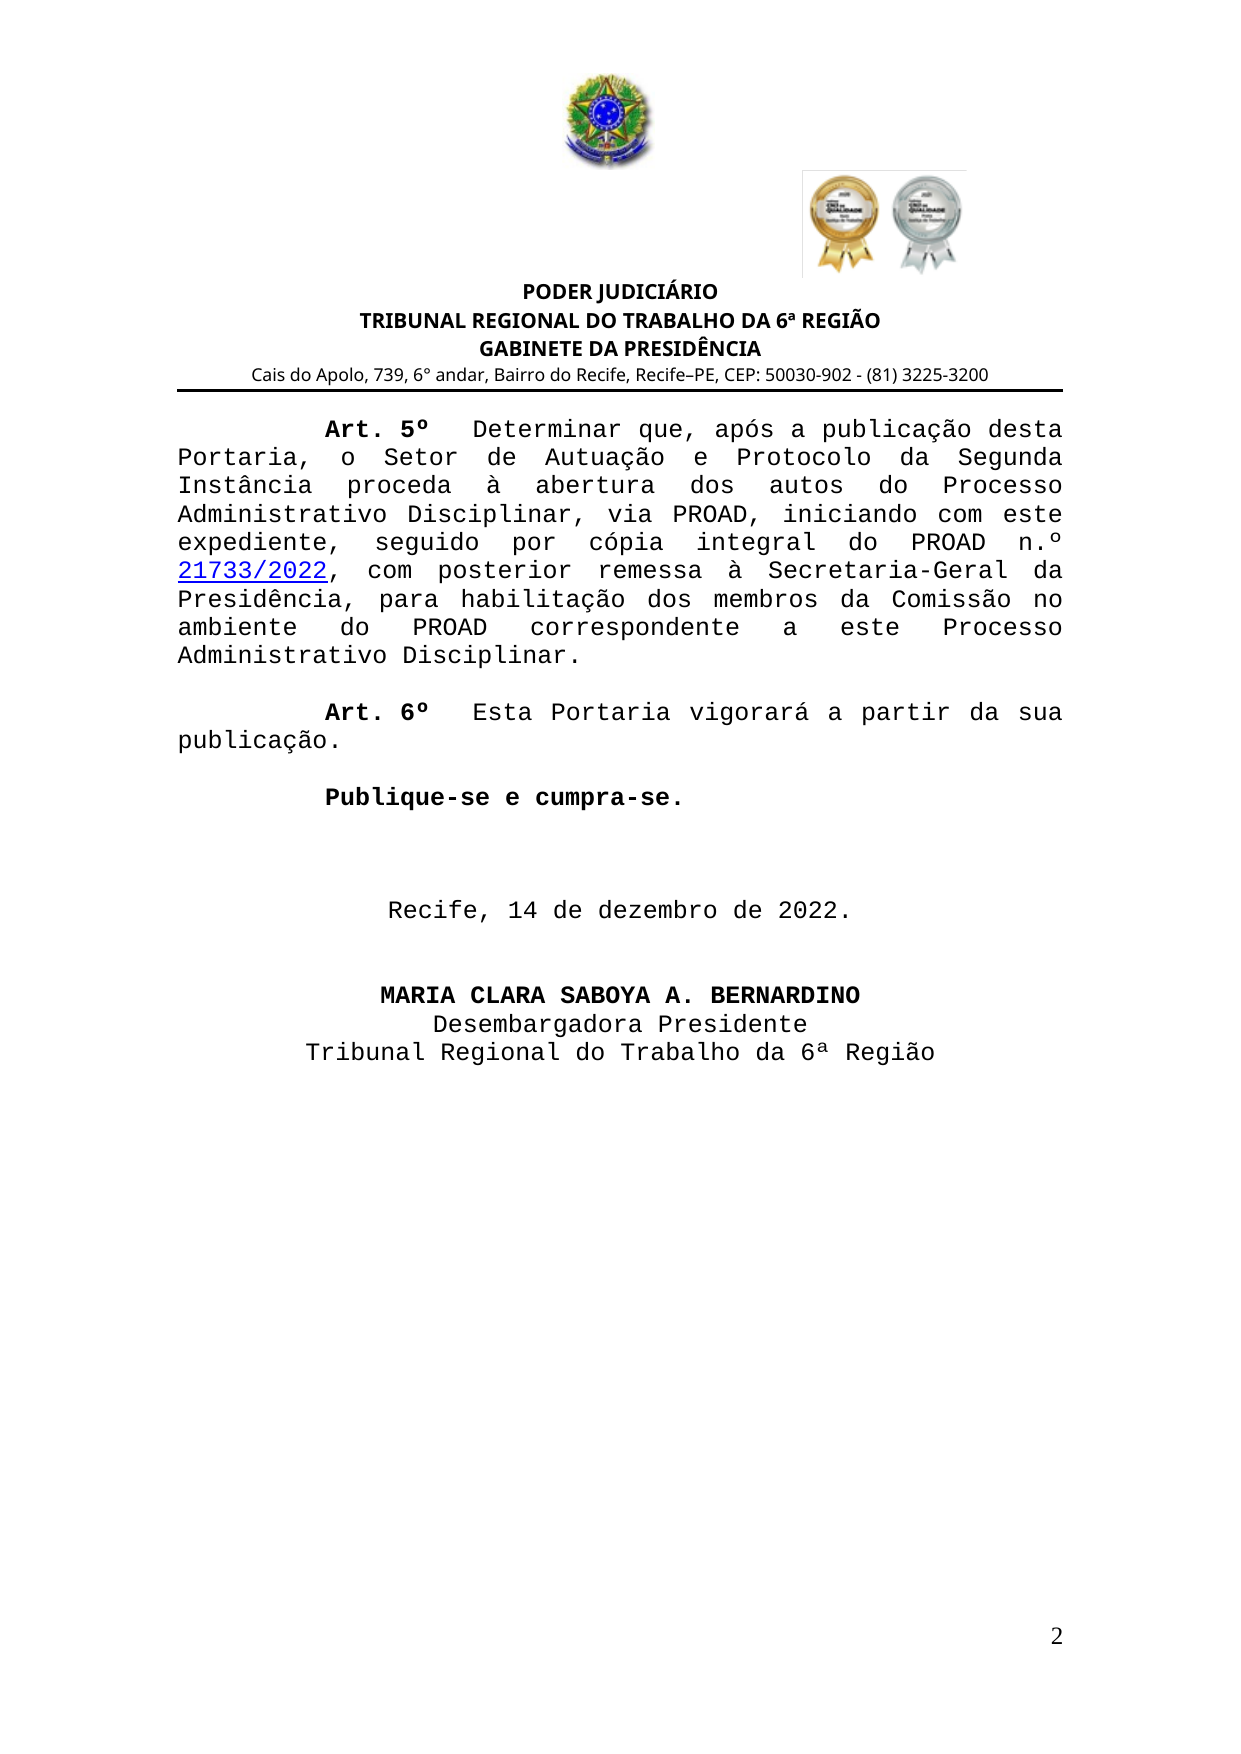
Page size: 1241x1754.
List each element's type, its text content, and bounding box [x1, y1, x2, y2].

text Art. 6º Esta Portaria vigorará a partir da sua publicação. [177, 699, 1063, 756]
picture [801, 169, 967, 278]
picture [562, 73, 655, 170]
text Art. 5º Determinar que, após a publicação desta Portaria, o Setor de Autuação e Protocolo da Segunda Instância proceda à abertura dos autos do Processo Administrativo Disciplinar, via PROAD, iniciando com este expediente, seguido por cópia integral do PROAD n.º 21733/2022, com posterior remessa à Secretaria-Geral da Presidência, para habilitação dos membros da Comissão no ambiente do PROAD correspondente a este Processo Administrativo Disciplinar. [177, 416, 1063, 671]
text Desembargadora Presidente [177, 1011, 1063, 1039]
text Tribunal Regional do Trabalho da 6ª Região [177, 1039, 1063, 1068]
text MARIA CLARA SABOYA A. BERNARDINO [177, 983, 1063, 1011]
text Publique-se e cumpra-se. [177, 784, 1063, 813]
text Recife, 14 de dezembro de 2022. [177, 898, 1063, 926]
